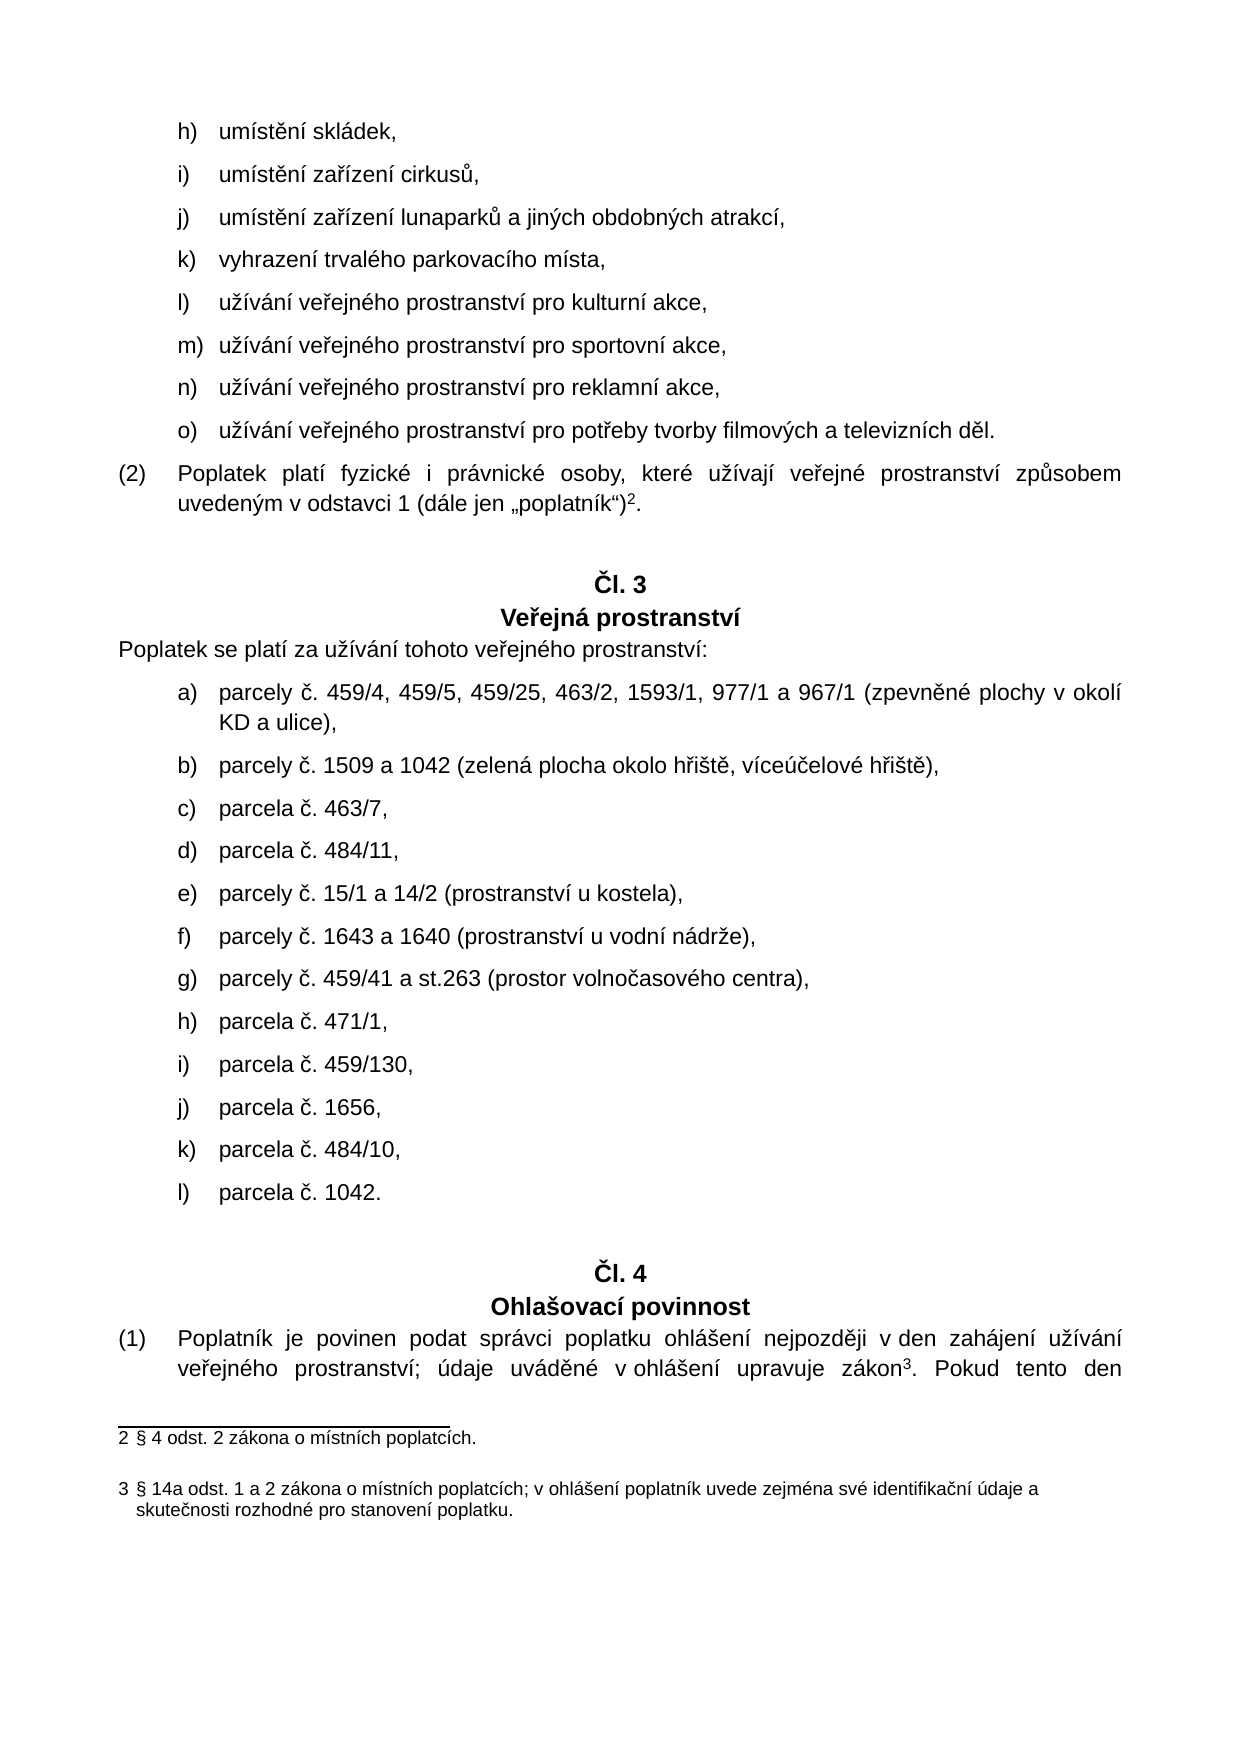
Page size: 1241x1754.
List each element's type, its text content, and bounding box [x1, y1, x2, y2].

list umístění zařízení lunaparků a jiných obdobných atrakcí, [177, 203, 1122, 230]
list parcela č. 1042. [177, 1179, 1122, 1205]
list parcela č. 484/10, [177, 1136, 1122, 1163]
list umístění skládek, [177, 118, 1122, 144]
list parcela č. 463/7, [177, 794, 1122, 821]
list parcela č. 471/1, [177, 1008, 1122, 1034]
list parcely č. 15/1 a 14/2 (prostranství u kostela), [177, 880, 1122, 906]
list § 4 odst. 2 zákona o místních poplatcích. [118, 1427, 1122, 1448]
list užívání veřejného prostranství pro potřeby tvorby filmových a televizních děl. [177, 417, 1122, 443]
list parcely č. 1509 a 1042 (zelená plocha okolo hřiště, víceúčelové hřiště), [177, 752, 1122, 778]
list užívání veřejného prostranství pro reklamní akce, [177, 374, 1122, 401]
subtitle Čl. 4 Ohlašovací povinnost [118, 1259, 1122, 1321]
list Poplatek platí fyzické i právnické osoby, které užívají veřejné prostranství způsobem uvedeným v odstavci 1 (dále jen „poplatník“). [118, 460, 1122, 516]
list § 14a odst. 1 a 2 zákona o místních poplatcích; v ohlášení poplatník uvede zejména své identifikační údaje a skutečnosti rozhodné pro stanovení poplatku. [118, 1477, 1122, 1520]
list parcely č. 459/4, 459/5, 459/25, 463/2, 1593/1, 977/1 a 967/1 (zpevněné plochy v okolí KD a ulice), [177, 679, 1122, 736]
list Poplatník je povinen podat správci poplatku ohlášení nejpozději v den zahájení užívání veřejného prostranství; údaje uváděné v ohlášení upravuje zákon. Pokud tento den [118, 1325, 1122, 1382]
list vyhrazení trvalého parkovacího místa, [177, 246, 1122, 273]
list parcela č. 459/130, [177, 1051, 1122, 1077]
list parcely č. 459/41 a st.263 (prostor volnočasového centra), [177, 965, 1122, 992]
list užívání veřejného prostranství pro kulturní akce, [177, 289, 1122, 315]
subtitle Čl. 3 Veřejná prostranství [118, 570, 1122, 632]
list parcela č. 484/11, [177, 837, 1122, 864]
list užívání veřejného prostranství pro sportovní akce, [177, 332, 1122, 358]
list umístění zařízení cirkusů, [177, 161, 1122, 187]
list parcely č. 1643 a 1640 (prostranství u vodní nádrže), [177, 923, 1122, 949]
text Poplatek se platí za užívání tohoto veřejného prostranství: [118, 636, 1122, 663]
list parcela č. 1656, [177, 1093, 1122, 1120]
